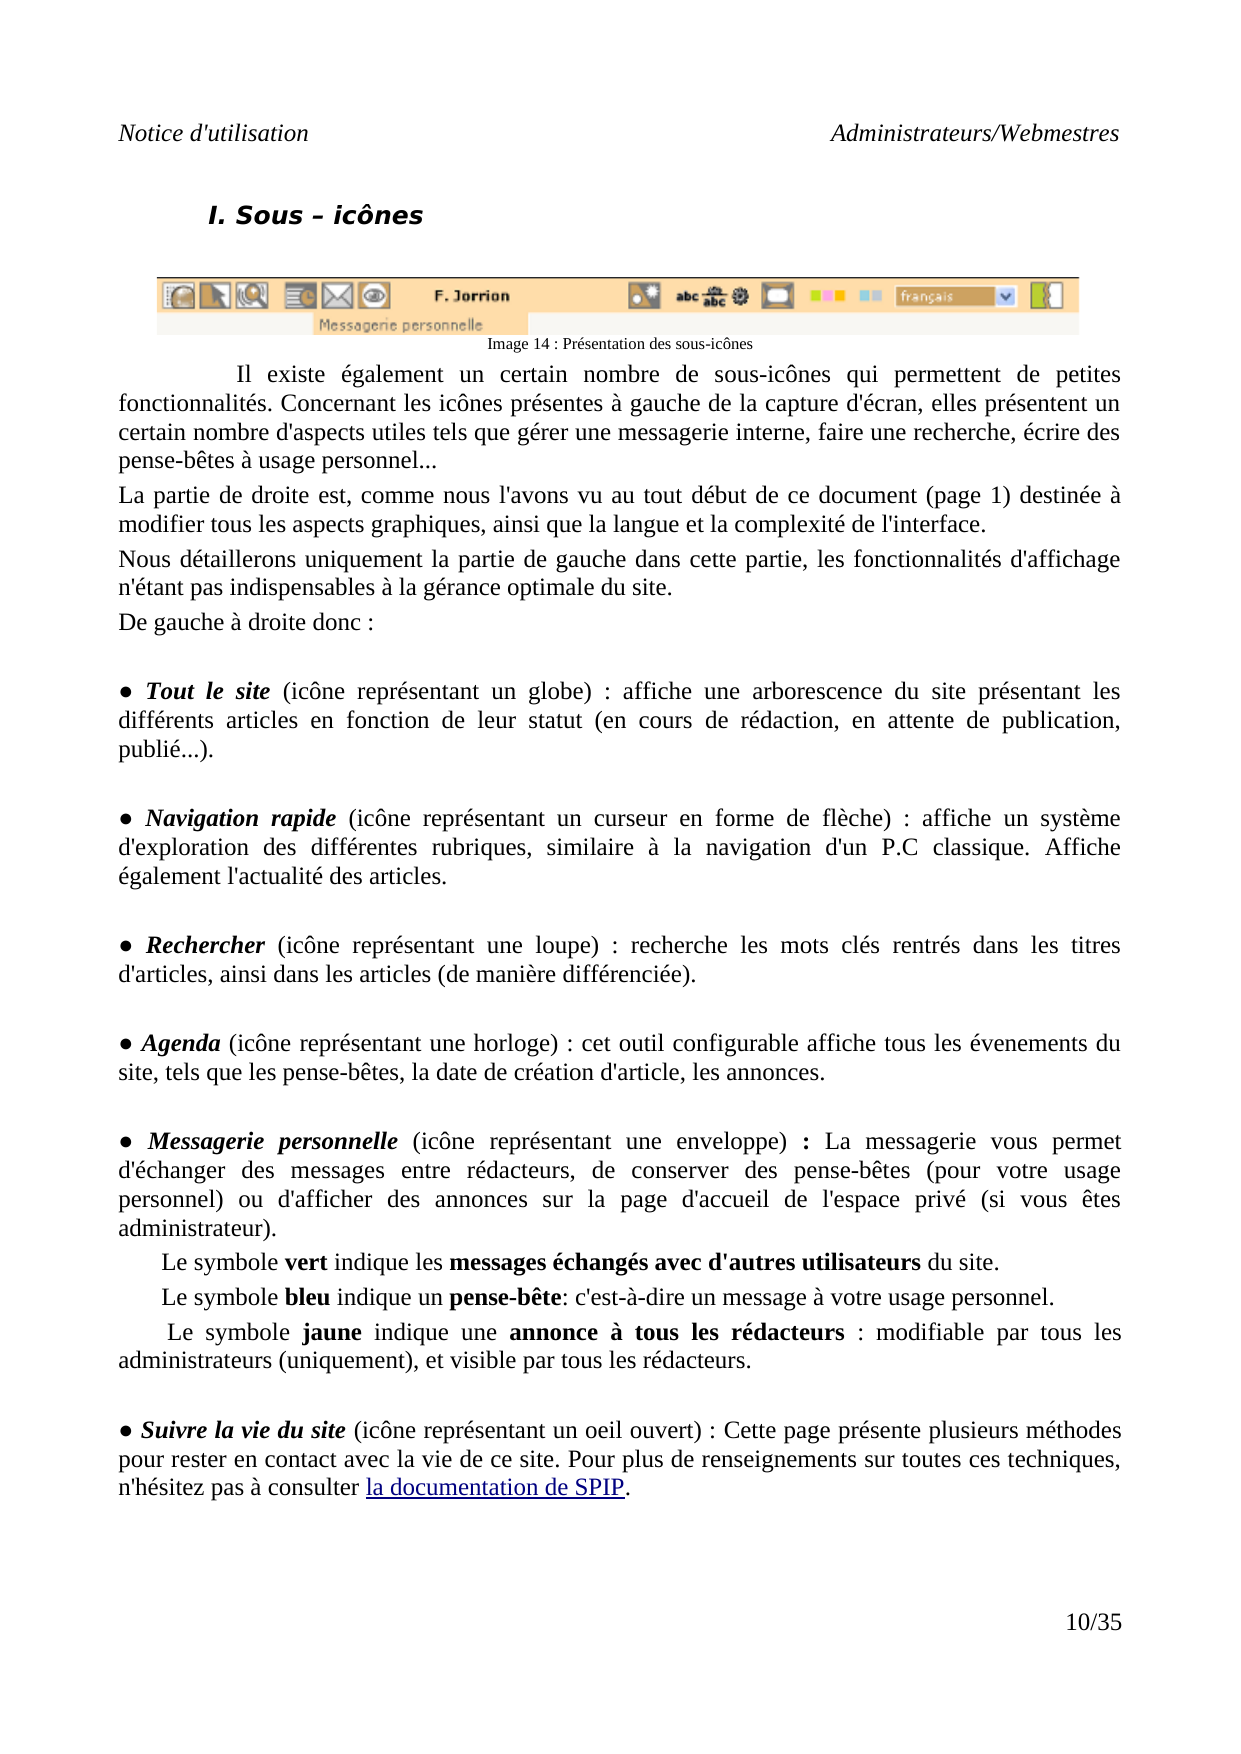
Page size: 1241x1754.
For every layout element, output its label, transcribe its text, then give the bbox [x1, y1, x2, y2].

text ● Tout le site (icône représentant un globe) : affiche une arborescence du site présentant les différents articles en fonction de leur statut (en cours de rédaction, en attente de publication, publié...). [118, 676, 1122, 763]
text Il existe également un certain nombre de sous-icônes qui permettent de petites fonctionnalités. Concernant les icônes présentes à gauche de la capture d'écran, elles présentent un certain nombre d'aspects utiles tels que gérer une messagerie interne, faire une recherche, écrire des pense-bêtes à usage personnel... [118, 359, 1122, 474]
text La partie de droite est, comme nous l'avons vu au tout début de ce document (page 1) destinée à modifier tous les aspects graphiques, ainsi que la langue et la complexité de l'interface. [118, 480, 1122, 538]
text De gauche à droite donc : [118, 607, 1122, 636]
text Image 14 : Présentation des sous-icônes [118, 278, 1122, 353]
text ● Navigation rapide (icône représentant un curseur en forme de flèche) : affiche un système d'exploration des différentes rubriques, similaire à la navigation d'un P.C classique. Affiche également l'actualité des articles. [118, 803, 1122, 889]
text ● Messagerie personnelle (icône représentant une enveloppe) : La messagerie vous permet d'échanger des messages entre rédacteurs, de conserver des pense-bêtes (pour votre usage personnel) ou d'afficher des annonces sur la page d'accueil de l'espace privé (si vous êtes administrateur). [118, 1126, 1122, 1241]
text Nous détaillerons uniquement la partie de gauche dans cette partie, les fonctionnalités d'affichage n'étant pas indispensables à la gérance optimale du site. [118, 544, 1122, 601]
text Le symbole bleu indique un pense-bête: c'est-à-dire un message à votre usage personnel. [118, 1282, 1122, 1311]
text Le symbole vert indique les messages échangés avec d'autres utilisateurs du site. [118, 1247, 1122, 1276]
text Le symbole jaune indique une annonce à tous les rédacteurs : modifiable par tous les administrateurs (uniquement), et visible par tous les rédacteurs. [118, 1317, 1122, 1374]
text ● Agenda (icône représentant une horloge) : cet outil configurable affiche tous les évenements du site, tels que les pense-bêtes, la date de création d'article, les annonces. [118, 1028, 1122, 1086]
subtitle I. Sous – icônes [118, 201, 1122, 231]
text ● Suivre la vie du site (icône représentant un oeil ouvert) : Cette page présente plusieurs méthodes pour rester en contact avec la vie de ce site. Pour plus de renseignements sur toutes ces techniques, n'hésitez pas à consulter la documentation de SPIP. [118, 1415, 1122, 1501]
text ● Rechercher (icône représentant une loupe) : recherche les mots clés rentrés dans les titres d'articles, ainsi dans les articles (de manière différenciée). [118, 930, 1122, 988]
